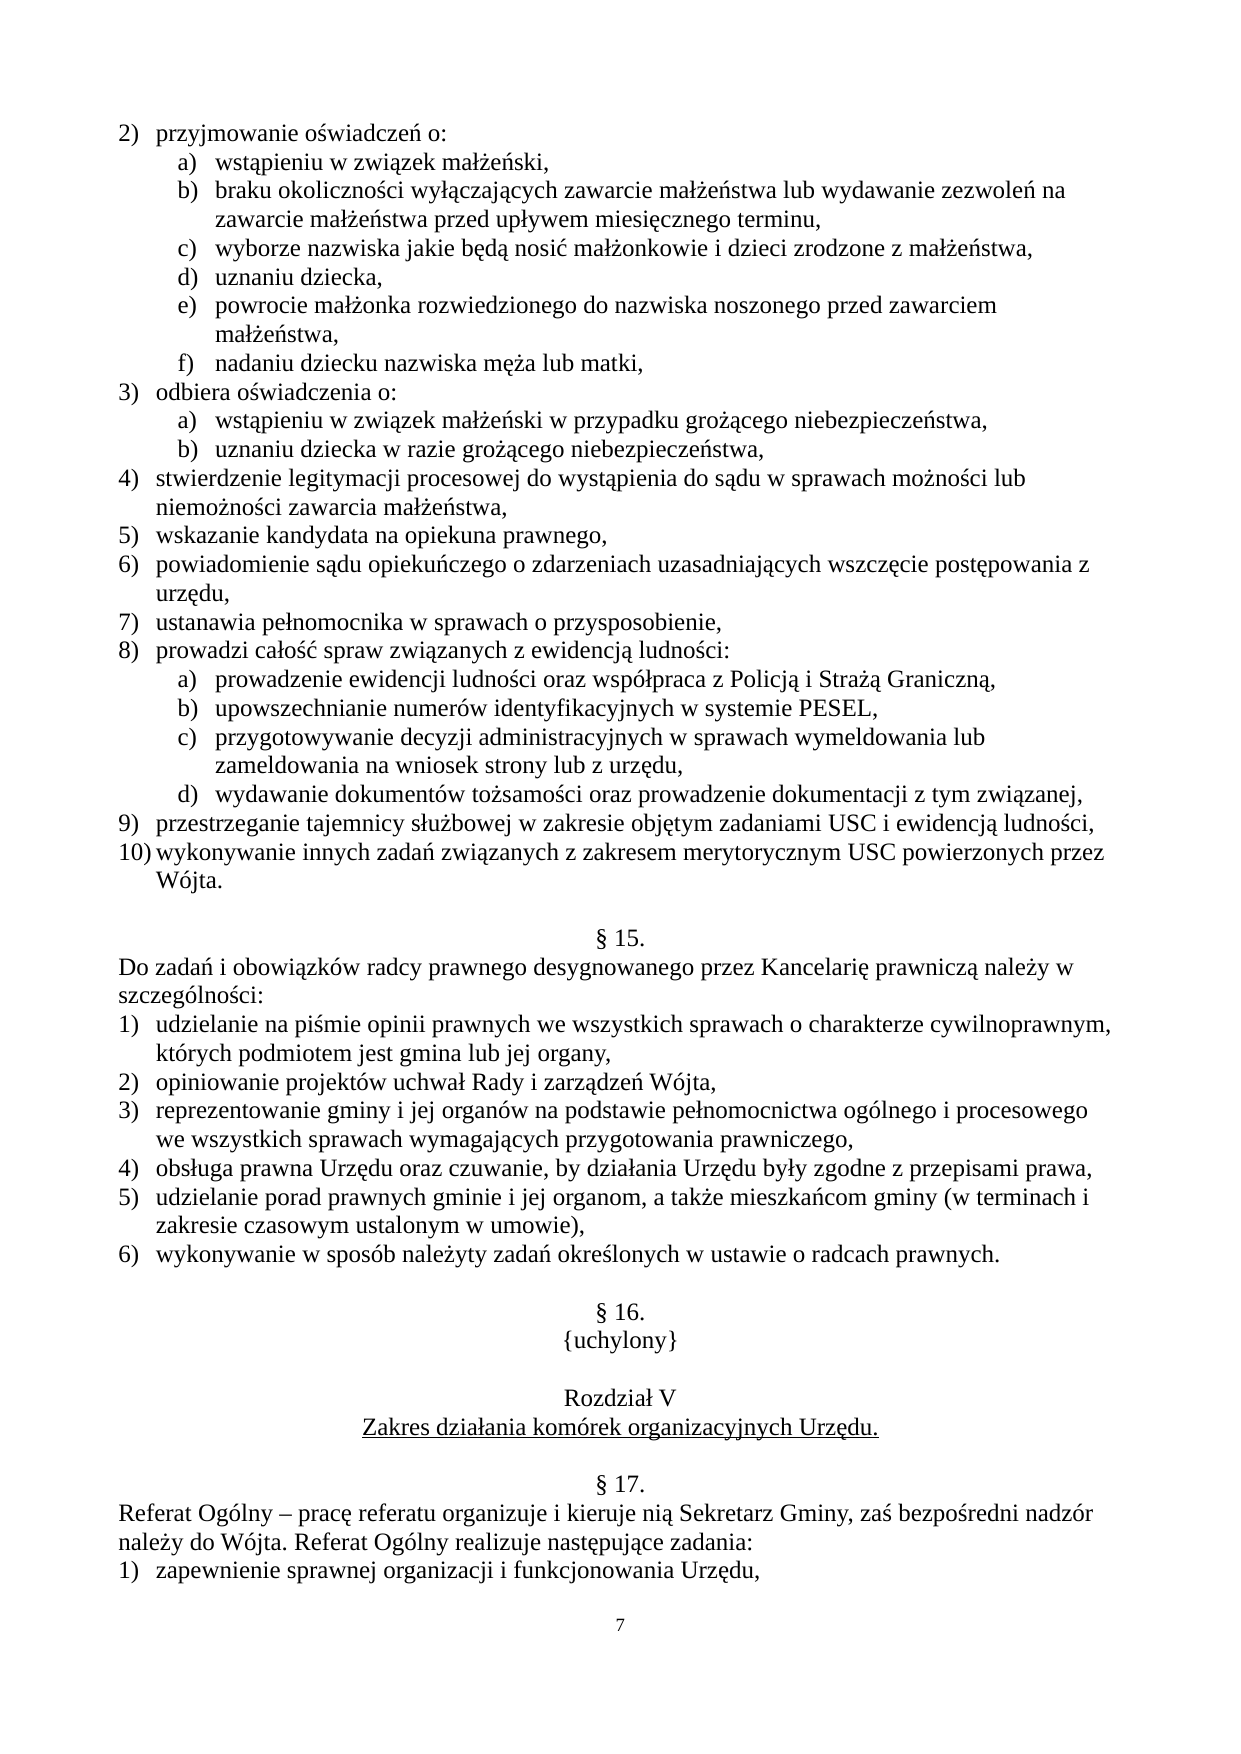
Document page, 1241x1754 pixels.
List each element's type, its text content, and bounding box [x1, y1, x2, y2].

list powrocie małżonka rozwiedzionego do nazwiska noszonego przed zawarciem małżeństwa, [177, 291, 1122, 348]
list reprezentowanie gminy i jej organów na podstawie pełnomocnictwa ogólnego i procesowego we wszystkich sprawach wymagających przygotowania prawniczego, [118, 1096, 1122, 1153]
list stwierdzenie legitymacji procesowej do wystąpienia do sądu w sprawach możności lub niemożności zawarcia małżeństwa, [118, 463, 1122, 521]
text § 16. [118, 1297, 1122, 1326]
list wydawanie dokumentów tożsamości oraz prowadzenie dokumentacji z tym związanej, [177, 779, 1122, 808]
text Do zadań i obowiązków radcy prawnego desygnowanego przez Kancelarię prawniczą należy w szczególności: [118, 952, 1122, 1009]
list nadaniu dziecku nazwiska męża lub matki, [177, 348, 1122, 377]
list odbiera oświadczenia o: [118, 377, 1122, 406]
list prowadzi całość spraw związanych z ewidencją ludności: [118, 636, 1122, 664]
list udzielanie porad prawnych gminie i jej organom, a także mieszkańcom gminy (w terminach i zakresie czasowym ustalonym w umowie), [118, 1182, 1122, 1239]
list przygotowywanie decyzji administracyjnych w sprawach wymeldowania lub zameldowania na wniosek strony lub z urzędu, [177, 722, 1122, 779]
list uznaniu dziecka w razie grożącego niebezpieczeństwa, [177, 434, 1122, 463]
list przyjmowanie oświadczeń o: [118, 118, 1122, 147]
list zapewnienie sprawnej organizacji i funkcjonowania Urzędu, [118, 1556, 1122, 1584]
list wyborze nazwiska jakie będą nosić małżonkowie i dzieci zrodzone z małżeństwa, [177, 233, 1122, 262]
text § 17. [118, 1469, 1122, 1498]
list wskazanie kandydata na opiekuna prawnego, [118, 521, 1122, 549]
text Referat Ogólny – pracę referatu organizuje i kieruje nią Sekretarz Gminy, zaś bezpośredni nadzór należy do Wójta. Referat Ogólny realizuje następujące zadania: [118, 1498, 1122, 1556]
list wstąpieniu w związek małżeński w przypadku grożącego niebezpieczeństwa, [177, 406, 1122, 434]
list opiniowanie projektów uchwał Rady i zarządzeń Wójta, [118, 1067, 1122, 1096]
list prowadzenie ewidencji ludności oraz współpraca z Policją i Strażą Graniczną, [177, 664, 1122, 693]
list powiadomienie sądu opiekuńczego o zdarzeniach uzasadniających wszczęcie postępowania z urzędu, [118, 549, 1122, 607]
list uznaniu dziecka, [177, 262, 1122, 291]
list wstąpieniu w związek małżeński, [177, 147, 1122, 176]
list obsługa prawna Urzędu oraz czuwanie, by działania Urzędu były zgodne z przepisami prawa, [118, 1153, 1122, 1182]
list udzielanie na piśmie opinii prawnych we wszystkich sprawach o charakterze cywilnoprawnym, których podmiotem jest gmina lub jej organy, [118, 1009, 1122, 1067]
list ustanawia pełnomocnika w sprawach o przysposobienie, [118, 607, 1122, 636]
text § 15. [118, 923, 1122, 952]
text Zakres działania komórek organizacyjnych Urzędu. [118, 1412, 1122, 1441]
subtitle Rozdział V [118, 1383, 1122, 1412]
text {uchylony} [118, 1326, 1122, 1354]
list wykonywanie w sposób należyty zadań określonych w ustawie o radcach prawnych. [118, 1239, 1122, 1268]
list upowszechnianie numerów identyfikacyjnych w systemie PESEL, [177, 693, 1122, 722]
list wykonywanie innych zadań związanych z zakresem merytorycznym USC powierzonych przez Wójta. [118, 837, 1122, 894]
list braku okoliczności wyłączających zawarcie małżeństwa lub wydawanie zezwoleń na zawarcie małżeństwa przed upływem miesięcznego terminu, [177, 176, 1122, 233]
list przestrzeganie tajemnicy służbowej w zakresie objętym zadaniami USC i ewidencją ludności, [118, 808, 1122, 837]
